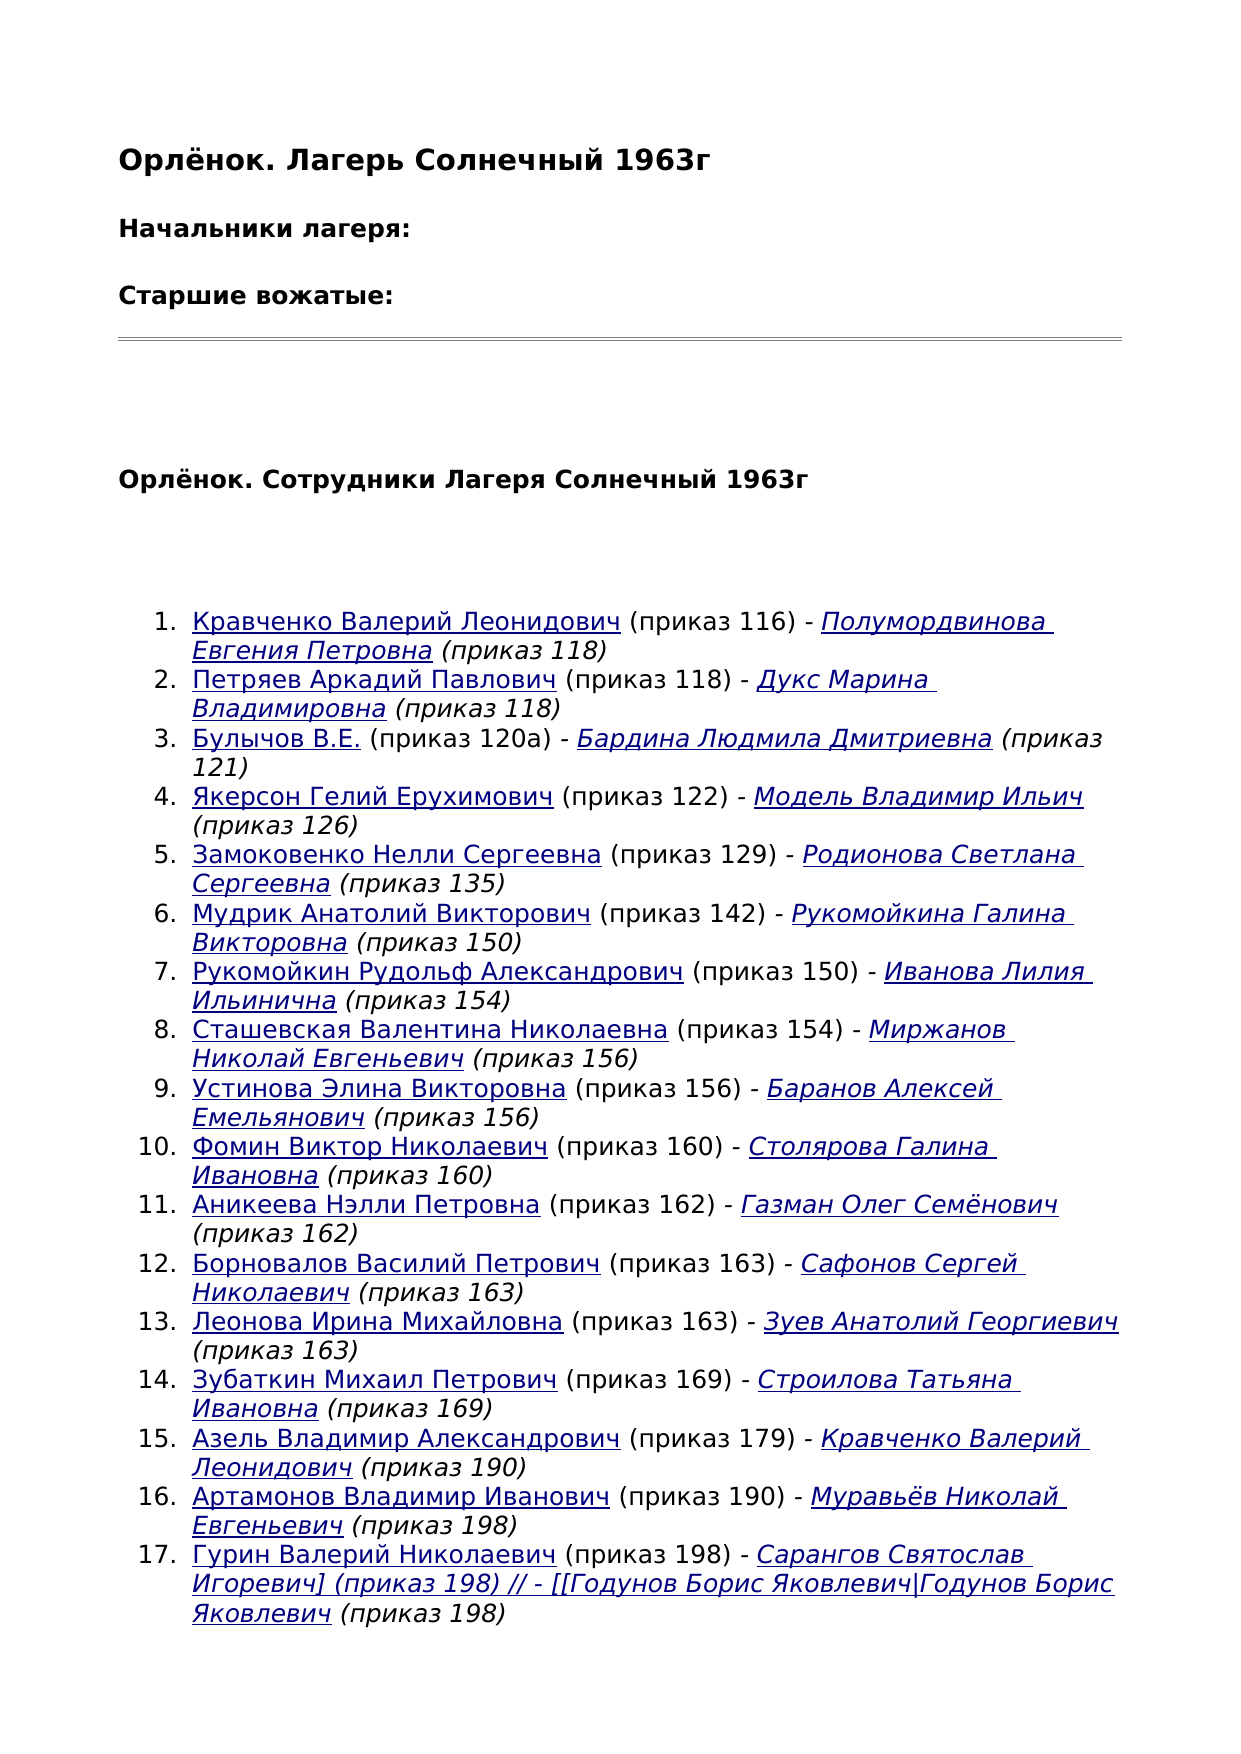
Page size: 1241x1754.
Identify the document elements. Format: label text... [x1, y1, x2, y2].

list Гурин Валерий Николаевич (приказ 198) - Сарангов Святослав Игоревич] (приказ 198) // - [[Годунов Борис Яковлевич|Годунов Борис Яковлевич (приказ 198) [177, 1540, 1122, 1628]
list Аникеева Нэлли Петровна (приказ 162) - Газман Олег Семёнович (приказ 162) [177, 1190, 1122, 1249]
list Зубаткин Михаил Петрович (приказ 169) - Строилова Татьяна Ивановна (приказ 169) [177, 1365, 1122, 1424]
list Замоковенко Нелли Сергеевна (приказ 129) - Родионова Светлана Сергеевна (приказ 135) [177, 840, 1122, 899]
subtitle Начальники лагеря: [118, 214, 1122, 244]
list Борновалов Василий Петрович (приказ 163) - Сафонов Сергей Николаевич (приказ 163) [177, 1249, 1122, 1307]
list Леонова Ирина Михайловна (приказ 163) - Зуев Анатолий Георгиевич (приказ 163) [177, 1307, 1122, 1365]
list Азель Владимир Александрович (приказ 179) - Кравченко Валерий Леонидович (приказ 190) [177, 1424, 1122, 1482]
list Булычов В.Е. (приказ 120a) - Бардина Людмила Дмитриевна (приказ 121) [177, 724, 1122, 782]
list Якерсон Гелий Ерухимович (приказ 122) - Модель Владимир Ильич (приказ 126) [177, 782, 1122, 840]
list Артамонов Владимир Иванович (приказ 190) - Муравьёв Николай Евгеньевич (приказ 198) [177, 1482, 1122, 1540]
list Устинова Элина Викторовна (приказ 156) - Баранов Алексей Емельянович (приказ 156) [177, 1074, 1122, 1132]
list Кравченко Валерий Леонидович (приказ 116) - Полумордвинова Евгения Петровна (приказ 118) [177, 607, 1122, 665]
list Рукомойкин Рудольф Александрович (приказ 150) - Иванова Лилия Ильинична (приказ 154) [177, 957, 1122, 1015]
list Петряев Аркадий Павлович (приказ 118) - Дукс Марина Владимировна (приказ 118) [177, 665, 1122, 724]
list Мудрик Анатолий Викторович (приказ 142) - Рукомойкина Галина Викторовна (приказ 150) [177, 899, 1122, 957]
list Сташевская Валентина Николаевна (приказ 154) - Миржанов Николай Евгеньевич (приказ 156) [177, 1015, 1122, 1074]
subtitle Орлёнок. Сотрудники Лагеря Солнечный 1963г [118, 465, 1122, 494]
subtitle Старшие вожатые: [118, 281, 1122, 310]
subtitle Орлёнок. Лагерь Солнечный 1963г [118, 143, 1122, 177]
list Фомин Виктор Николаевич (приказ 160) - Столярова Галина Ивановна (приказ 160) [177, 1132, 1122, 1190]
